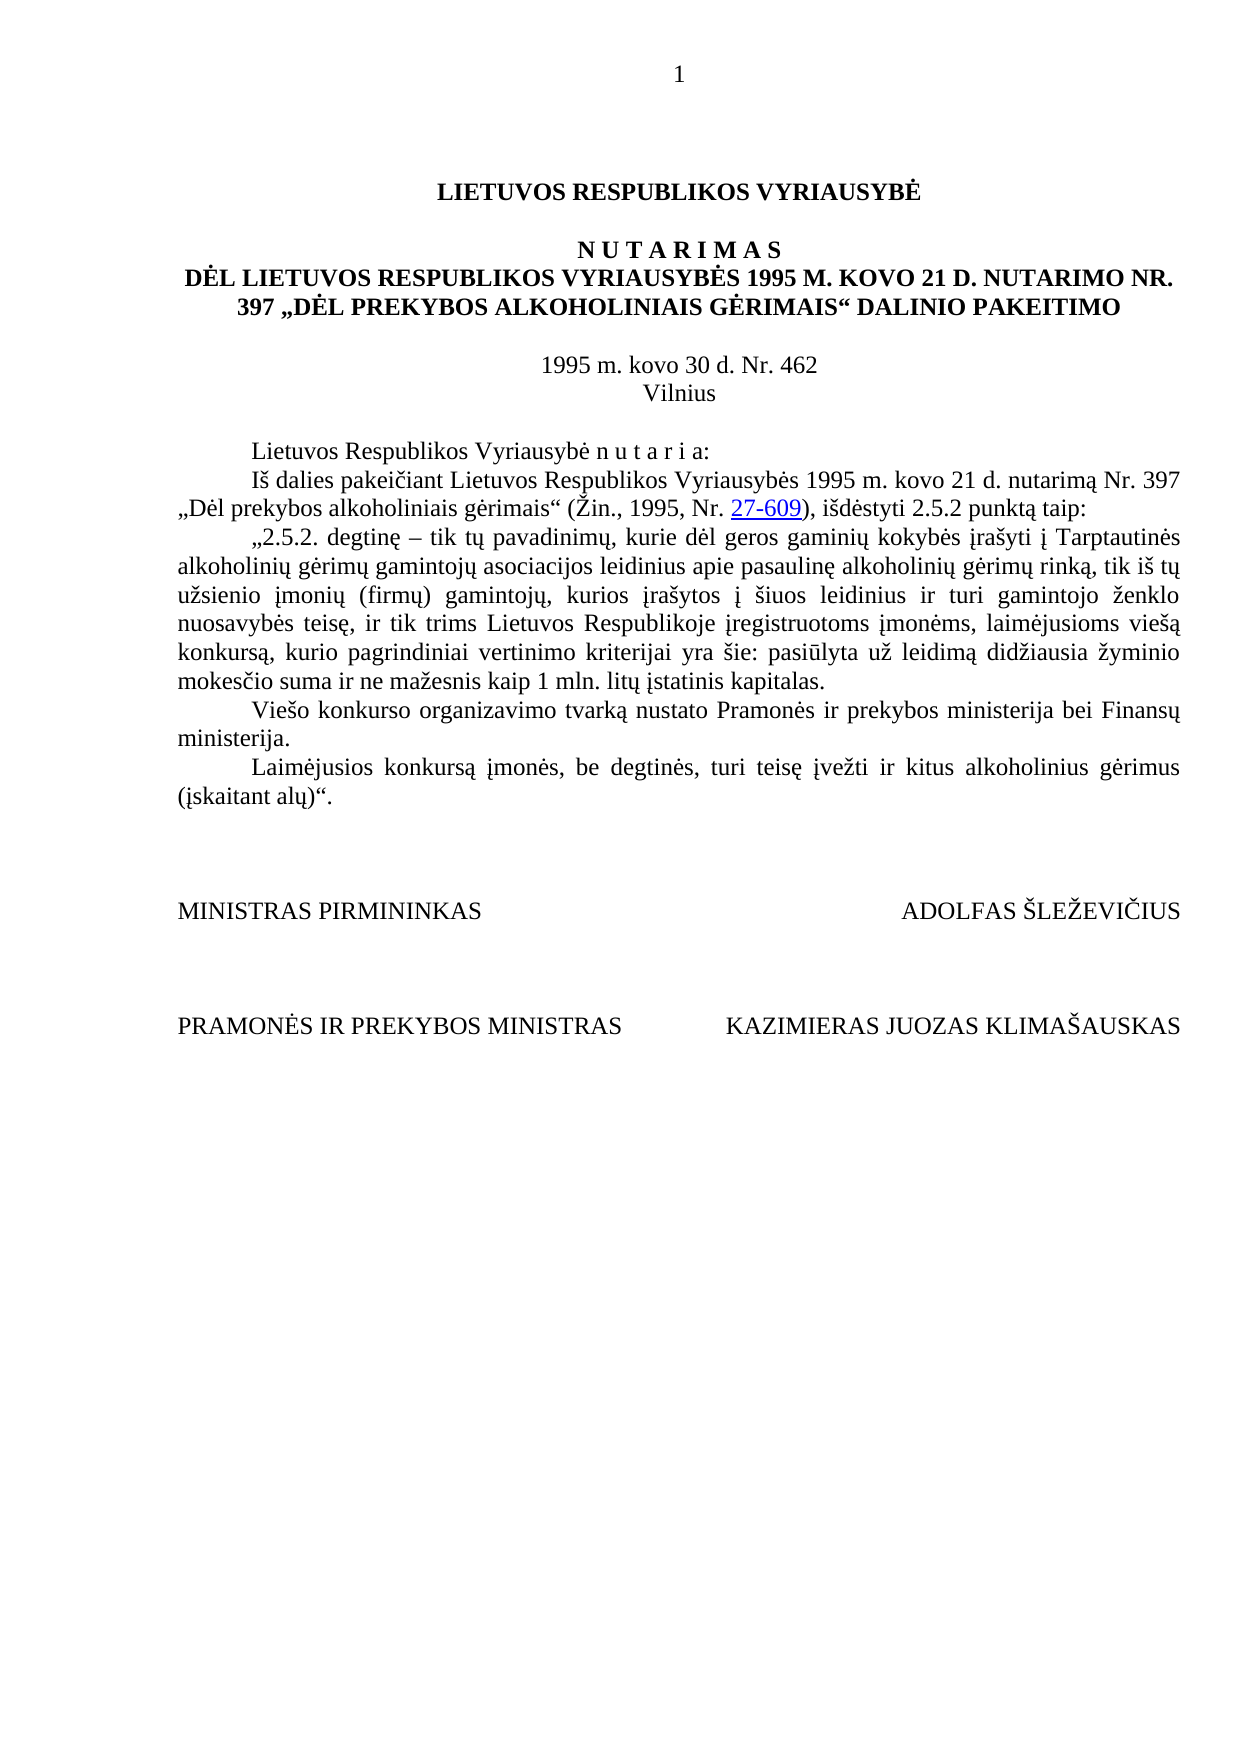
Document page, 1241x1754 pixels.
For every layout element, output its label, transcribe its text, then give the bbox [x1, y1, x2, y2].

text Viešo konkurso organizavimo tvarką nustato Pramonės ir prekybos ministerija bei Finansų ministerija. [177, 695, 1181, 752]
text Lietuvos Respublikos Vyriausybė nutaria: [177, 436, 1181, 465]
text DĖL LIETUVOS RESPUBLIKOS VYRIAUSYBĖS 1995 M. KOVO 21 D. NUTARIMO NR. 397 „DĖL PREKYBOS ALKOHOLINIAIS GĖRIMAIS“ DALINIO PAKEITIMO [177, 263, 1181, 321]
text 1995 m. kovo 30 d. Nr. 462 [177, 350, 1181, 378]
text PRAMONĖS IR PREKYBOS MINISTRAS KAZIMIERAS JUOZAS KLIMAŠAUSKAS [177, 1011, 1181, 1040]
text Iš dalies pakeičiant Lietuvos Respublikos Vyriausybės 1995 m. kovo 21 d. nutarimą Nr. 397 „Dėl prekybos alkoholiniais gėrimais“ (Žin., 1995, Nr. 27-609), išdėstyti 2.5.2 punktą taip: [177, 465, 1181, 522]
text MINISTRAS PIRMININKAS ADOLFAS ŠLEŽEVIČIUS [177, 896, 1181, 925]
text Vilnius [177, 378, 1181, 407]
text LIETUVOS RESPUBLIKOS VYRIAUSYBĖ [177, 177, 1181, 206]
text „2.5.2. degtinę – tik tų pavadinimų, kurie dėl geros gaminių kokybės įrašyti į Tarptautinės alkoholinių gėrimų gamintojų asociacijos leidinius apie pasaulinę alkoholinių gėrimų rinką, tik iš tų užsienio įmonių (firmų) gamintojų, kurios įrašytos į šiuos leidinius ir turi gamintojo ženklo nuosavybės teisę, ir tik trims Lietuvos Respublikoje įregistruotoms įmonėms, laimėjusioms viešą konkursą, kurio pagrindiniai vertinimo kriterijai yra šie: pasiūlyta už leidimą didžiausia žyminio mokesčio suma ir ne mažesnis kaip 1 mln. litų įstatinis kapitalas. [177, 522, 1181, 695]
text N U T A R I M A S [177, 235, 1181, 263]
text Laimėjusios konkursą įmonės, be degtinės, turi teisę įvežti ir kitus alkoholinius gėrimus (įskaitant alų)“. [177, 752, 1181, 810]
